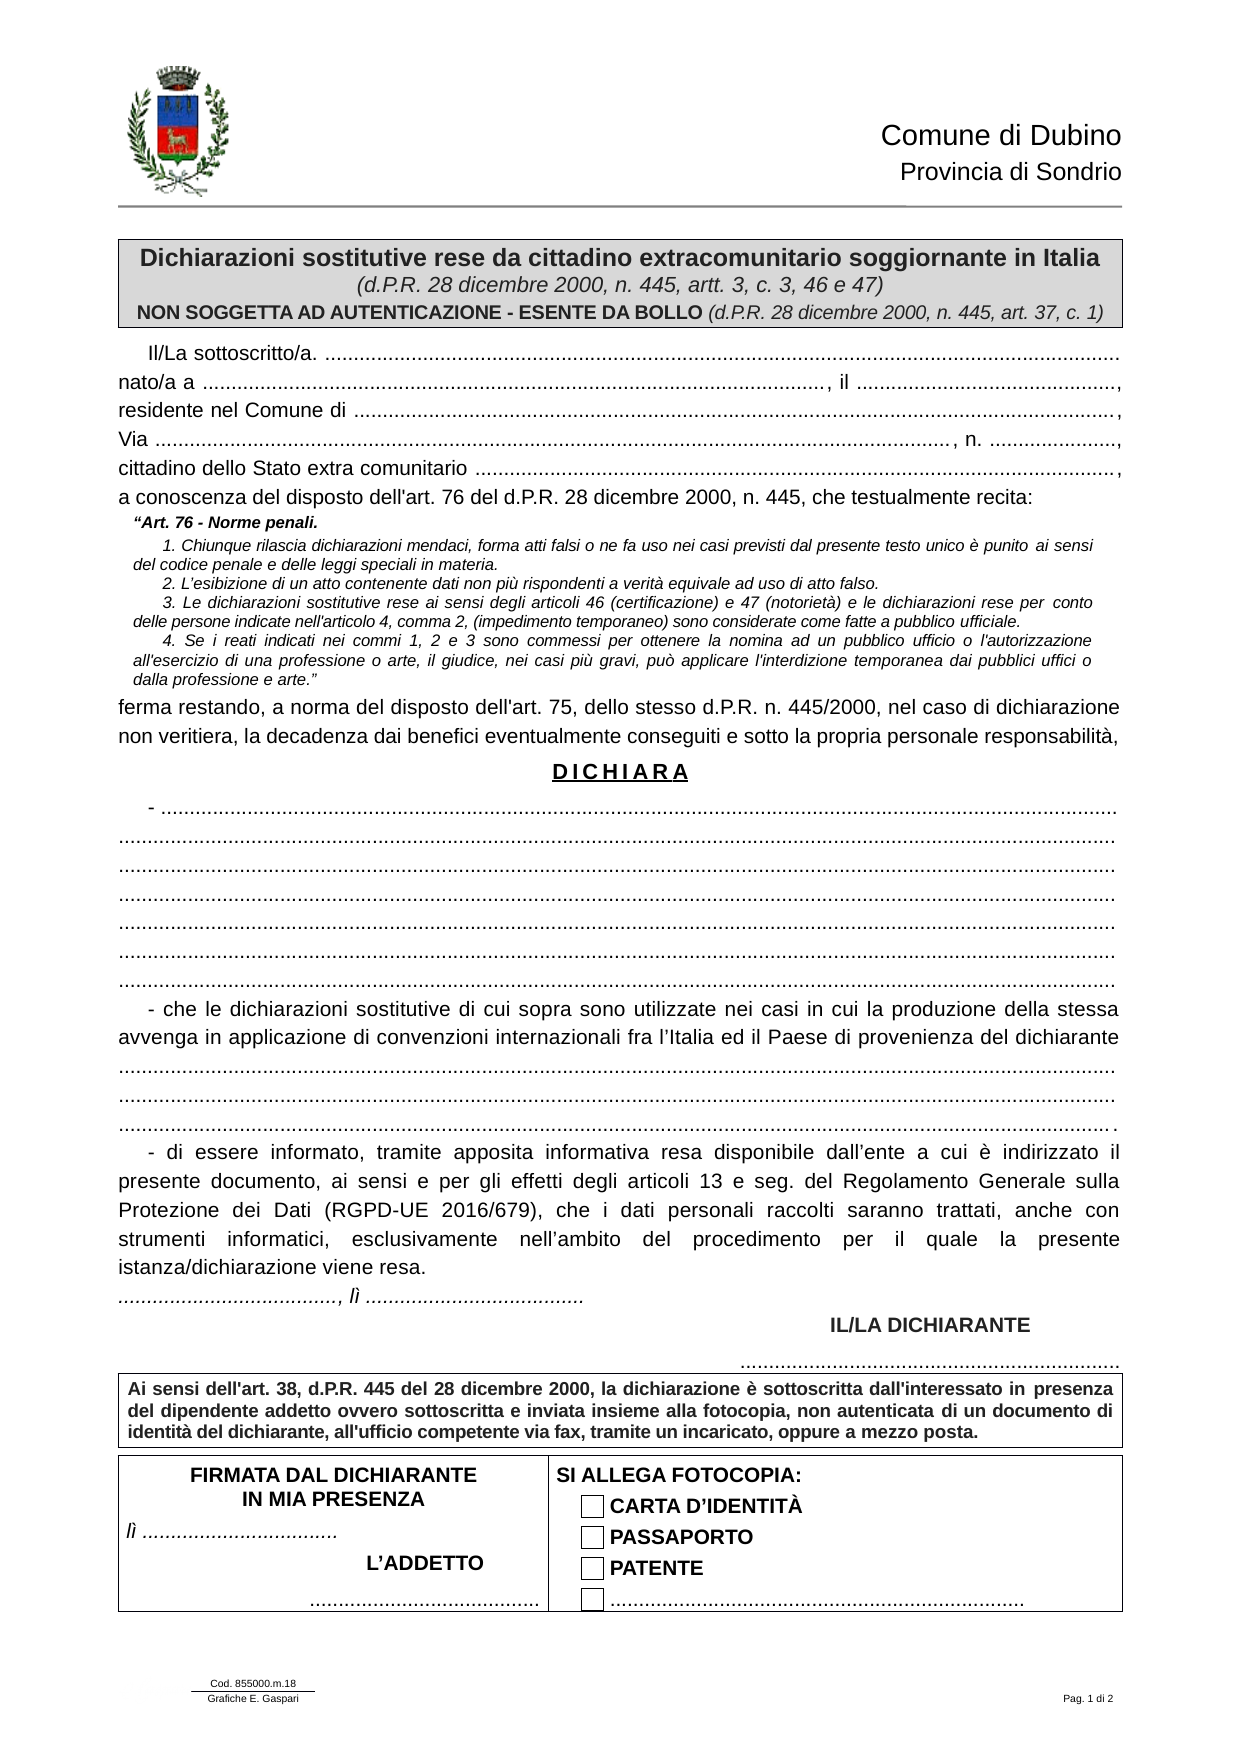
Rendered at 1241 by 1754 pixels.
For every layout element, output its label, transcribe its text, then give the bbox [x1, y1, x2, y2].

table_header FIRMATA DAL DICHIARANTE IN MIA PRESENZA lì .................................. L’ADDETTO ........................................ [119, 1456, 548, 1611]
text IL/LA DICHIARANTE [738, 1313, 1122, 1337]
text 2. L’esibizione di un atto contenente dati non più rispondenti a verità equivale ad uso di atto falso. [133, 574, 1093, 593]
text 1. Chiunque rilascia dichiarazioni mendaci, forma atti falsi o ne fa uso nei casi previsti dal presente testo unico è punito ai sensi del codice penale e delle leggi speciali in materia. [133, 535, 1093, 574]
text .................................................................. [738, 1349, 1122, 1373]
text - ...................................................................................................................................................................... [118, 795, 1122, 819]
table_header SI ALLEGA FOTOCOPIA: CARTA D’IDENTITÀ PASSAPORTO PATENTE ........................................................................ [549, 1456, 1122, 1611]
text ferma restando, a norma del disposto dell'art. 75, dello stesso d.P.R. n. 445/2000, nel caso di dichiarazione non veritiera, la decadenza dai benefici eventualmente conseguiti e sotto la propria personale responsabilità, [118, 695, 1122, 748]
text “Art. 76 - Norme penali. [133, 513, 1093, 532]
text ......................................, lì ...................................... [118, 1284, 1122, 1308]
text ............................................................................................................................................................................. [118, 910, 1122, 934]
table_header Dichiarazioni sostitutive rese da cittadino extracomunitario soggiornante in Italia (d.P.R. 28 dicembre 2000, n. 445, artt. 3, c. 3, 46 e 47) NON SOGGETTA AD AUTENTICAZIONE - ESENTE DA BOLLO (d.P.R. 28 dicembre 2000, n. 445, art. 37, c. 1) [119, 240, 1122, 327]
text ............................................................................................................................................................................. [118, 968, 1122, 992]
picture [127, 66, 229, 197]
text 4. Se i reati indicati nei commi 1, 2 e 3 sono commessi per ottenere la nomina ad un pubblico ufficio o l'autorizzazione all'esercizio di una professione o arte, il giudice, nei casi più gravi, può applicare l'interdizione temporanea dai pubblici uffici o dalla professione e arte.” [133, 631, 1093, 689]
text ............................................................................................................................................................................. [118, 881, 1122, 905]
table_header Ai sensi dell'art. 38, d.P.R. 445 del 28 dicembre 2000, la dichiarazione è sottoscritta dall'interessato in presenza del dipendente addetto ovvero sottoscritta e inviata insieme alla fotocopia, non autenticata di un documento di identità del dichiarante, all'ufficio competente via fax, tramite un incaricato, oppure a mezzo posta. [119, 1374, 1122, 1447]
text ............................................................................................................................................................................. [118, 939, 1122, 963]
text Il/La sottoscritto/a. .......................................................................................................................................... nato/a a ............................................................................................................, il ............................................., residente nel Comune di ...................................................................................................................................., Via .........................................................................................................................................., n. ......................, cittadino dello Stato extra comunitario ..............................................................................................................., a conoscenza del disposto dell'art. 76 del d.P.R. 28 dicembre 2000, n. 445, che testualmente recita: [118, 341, 1122, 508]
text DICHIARA [118, 759, 1122, 784]
text - di essere informato, tramite apposita informativa resa disponibile dall’ente a cui è indirizzato il presente documento, ai sensi e per gli effetti degli articoli 13 e seg. del Regolamento Generale sulla Protezione dei Dati (RGPD-UE 2016/679), che i dati personali raccolti saranno trattati, anche con strumenti informatici, esclusivamente nell’ambito del procedimento per il quale la presente istanza/dichiarazione viene resa. [118, 1140, 1122, 1279]
text - che le dichiarazioni sostitutive di cui sopra sono utilizzate nei casi in cui la produzione della stessa avvenga in applicazione di convenzioni internazionali fra l’Italia ed il Paese di provenienza del dichiarante ............................................................................................................................................................................. ............................................................................................................................................................................. ............................................................................................................................................................................. [118, 996, 1122, 1135]
text Provincia di Sondrio [229, 157, 1122, 185]
text Comune di Dubino [229, 118, 1122, 152]
text ............................................................................................................................................................................. [118, 824, 1122, 848]
text ............................................................................................................................................................................. [118, 853, 1122, 877]
text 3. Le dichiarazioni sostitutive rese ai sensi degli articoli 46 (certificazione) e 47 (notorietà) e le dichiarazioni rese per conto delle persone indicate nell'articolo 4, comma 2, (impedimento temporaneo) sono considerate come fatte a pubblico ufficiale. [133, 593, 1093, 631]
